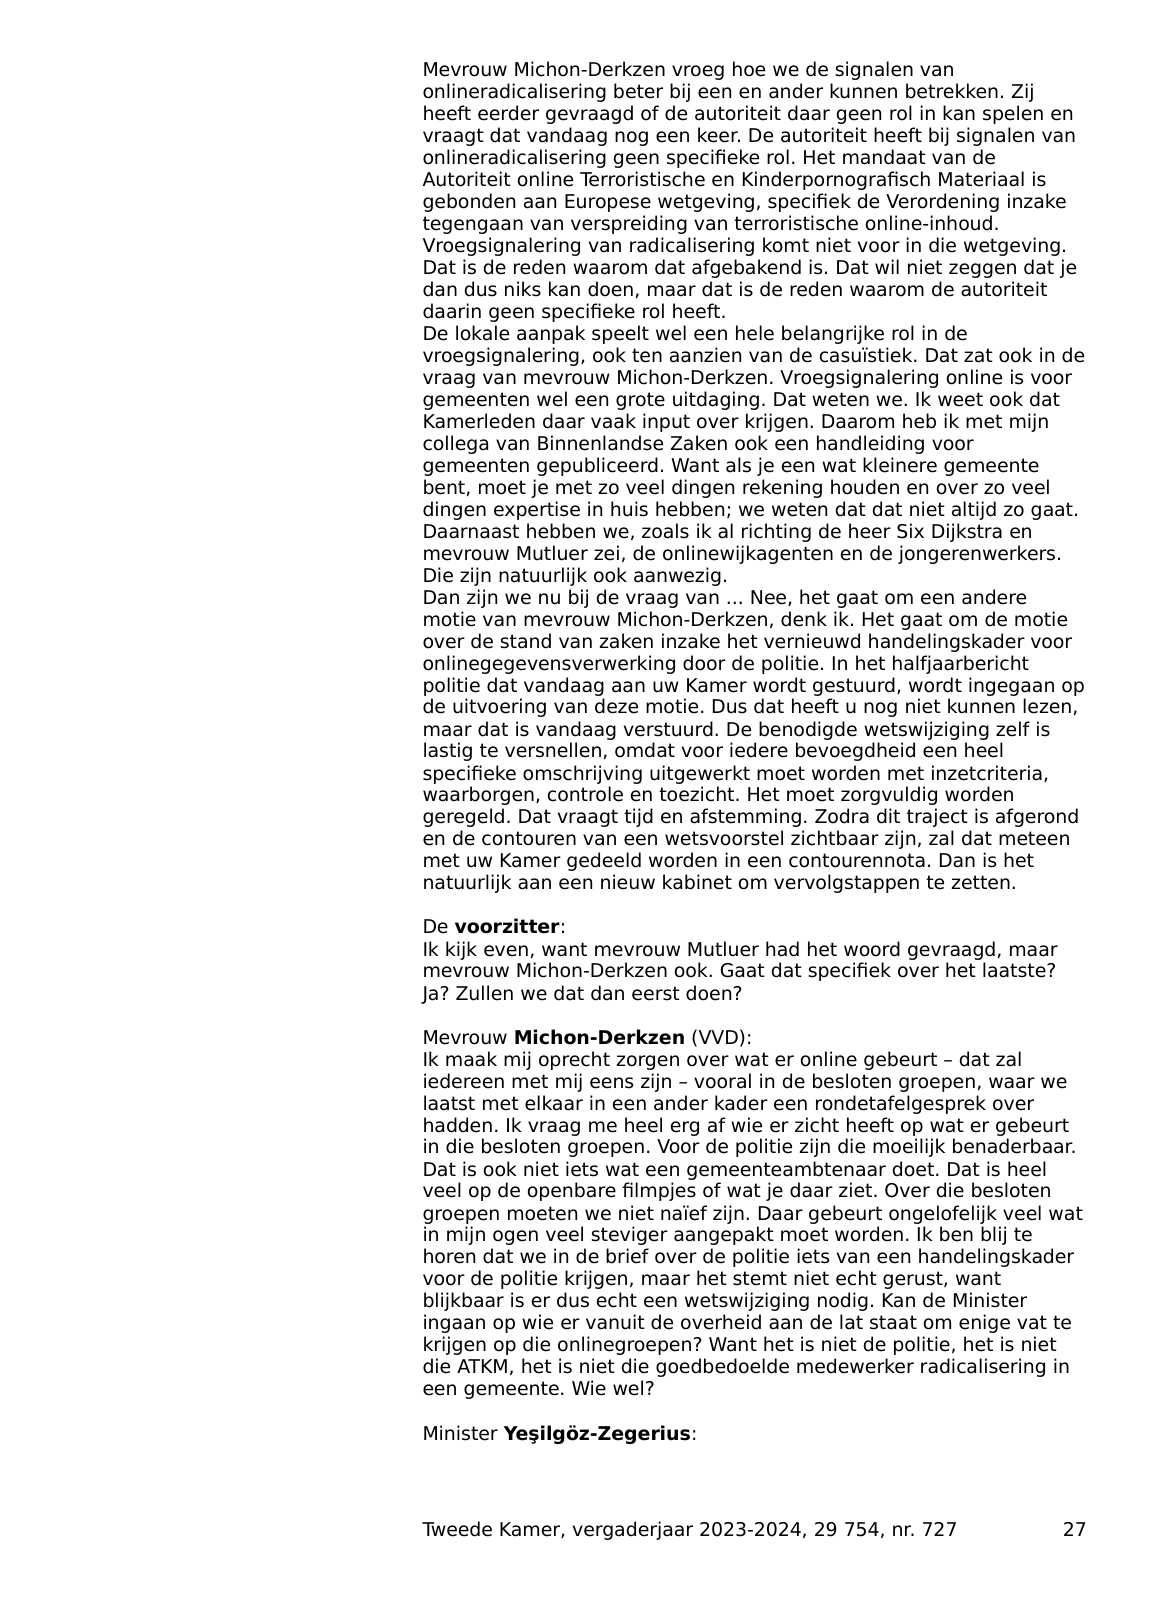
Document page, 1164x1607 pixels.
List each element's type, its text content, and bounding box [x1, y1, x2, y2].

text Mevrouw Michon-Derkzen (VVD): [422, 1027, 1087, 1048]
text Ik maak mij oprecht zorgen over wat er online gebeurt – dat zal iedereen met mij eens zijn – vooral in de besloten groepen, waar we laatst met elkaar in een ander kader een rondetafelgesprek over hadden. Ik vraag me heel erg af wie er zicht heeft op wat er gebeurt in die besloten groepen. Voor de politie zijn die moeilijk benaderbaar. Dat is ook niet iets wat een gemeenteambtenaar doet. Dat is heel veel op de openbare filmpjes of wat je daar ziet. Over die besloten groepen moeten we niet naïef zijn. Daar gebeurt ongelofelijk veel wat in mijn ogen veel steviger aangepakt moet worden. Ik ben blij te horen dat we in de brief over de politie iets van een handelingskader voor de politie krijgen, maar het stemt niet echt gerust, want blijkbaar is er dus echt een wetswijziging nodig. Kan de Minister ingaan op wie er vanuit de overheid aan de lat staat om enige vat te krijgen op die onlinegroepen? Want het is niet de politie, het is niet die ATKM, het is niet die goedbedoelde medewerker radicalisering in een gemeente. Wie wel? [422, 1048, 1087, 1400]
text De voorzitter: [422, 916, 1087, 938]
text De lokale aanpak speelt wel een hele belangrijke rol in de vroegsignalering, ook ten aanzien van de casuïstiek. Dat zat ook in de vraag van mevrouw Michon-Derkzen. Vroegsignalering online is voor gemeenten wel een grote uitdaging. Dat weten we. Ik weet ook dat Kamerleden daar vaak input over krijgen. Daarom heb ik met mijn collega van Binnenlandse Zaken ook een handleiding voor gemeenten gepubliceerd. Want als je een wat kleinere gemeente bent, moet je met zo veel dingen rekening houden en over zo veel dingen expertise in huis hebben; we weten dat dat niet altijd zo gaat. Daarnaast hebben we, zoals ik al richting de heer Six Dijkstra en mevrouw Mutluer zei, de onlinewijkagenten en de jongerenwerkers. Die zijn natuurlijk ook aanwezig. [422, 323, 1087, 587]
text Minister Yeşilgöz-Zegerius: [422, 1422, 1087, 1444]
text Ik kijk even, want mevrouw Mutluer had het woord gevraagd, maar mevrouw Michon-Derkzen ook. Gaat dat specifiek over het laatste? Ja? Zullen we dat dan eerst doen? [422, 938, 1087, 1004]
text Dan zijn we nu bij de vraag van ... Nee, het gaat om een andere motie van mevrouw Michon-Derkzen, denk ik. Het gaat om de motie over de stand van zaken inzake het vernieuwd handelingskader voor onlinegegevensverwerking door de politie. In het halfjaarbericht politie dat vandaag aan uw Kamer wordt gestuurd, wordt ingegaan op de uitvoering van deze motie. Dus dat heeft u nog niet kunnen lezen, maar dat is vandaag verstuurd. De benodigde wetswijziging zelf is lastig te versnellen, omdat voor iedere bevoegdheid een heel specifieke omschrijving uitgewerkt moet worden met inzetcriteria, waarborgen, controle en toezicht. Het moet zorgvuldig worden geregeld. Dat vraagt tijd en afstemming. Zodra dit traject is afgerond en de contouren van een wetsvoorstel zichtbaar zijn, zal dat meteen met uw Kamer gedeeld worden in een contourennota. Dan is het natuurlijk aan een nieuw kabinet om vervolgstappen te zetten. [422, 587, 1087, 894]
text Mevrouw Michon-Derkzen vroeg hoe we de signalen van onlineradicalisering beter bij een en ander kunnen betrekken. Zij heeft eerder gevraagd of de autoriteit daar geen rol in kan spelen en vraagt dat vandaag nog een keer. De autoriteit heeft bij signalen van onlineradicalisering geen specifieke rol. Het mandaat van de Autoriteit online Terroristische en Kinderpornografisch Materiaal is gebonden aan Europese wetgeving, specifiek de Verordening inzake tegengaan van verspreiding van terroristische online-inhoud. Vroegsignalering van radicalisering komt niet voor in die wetgeving. Dat is de reden waarom dat afgebakend is. Dat wil niet zeggen dat je dan dus niks kan doen, maar dat is de reden waarom de autoriteit daarin geen specifieke rol heeft. [422, 59, 1087, 323]
